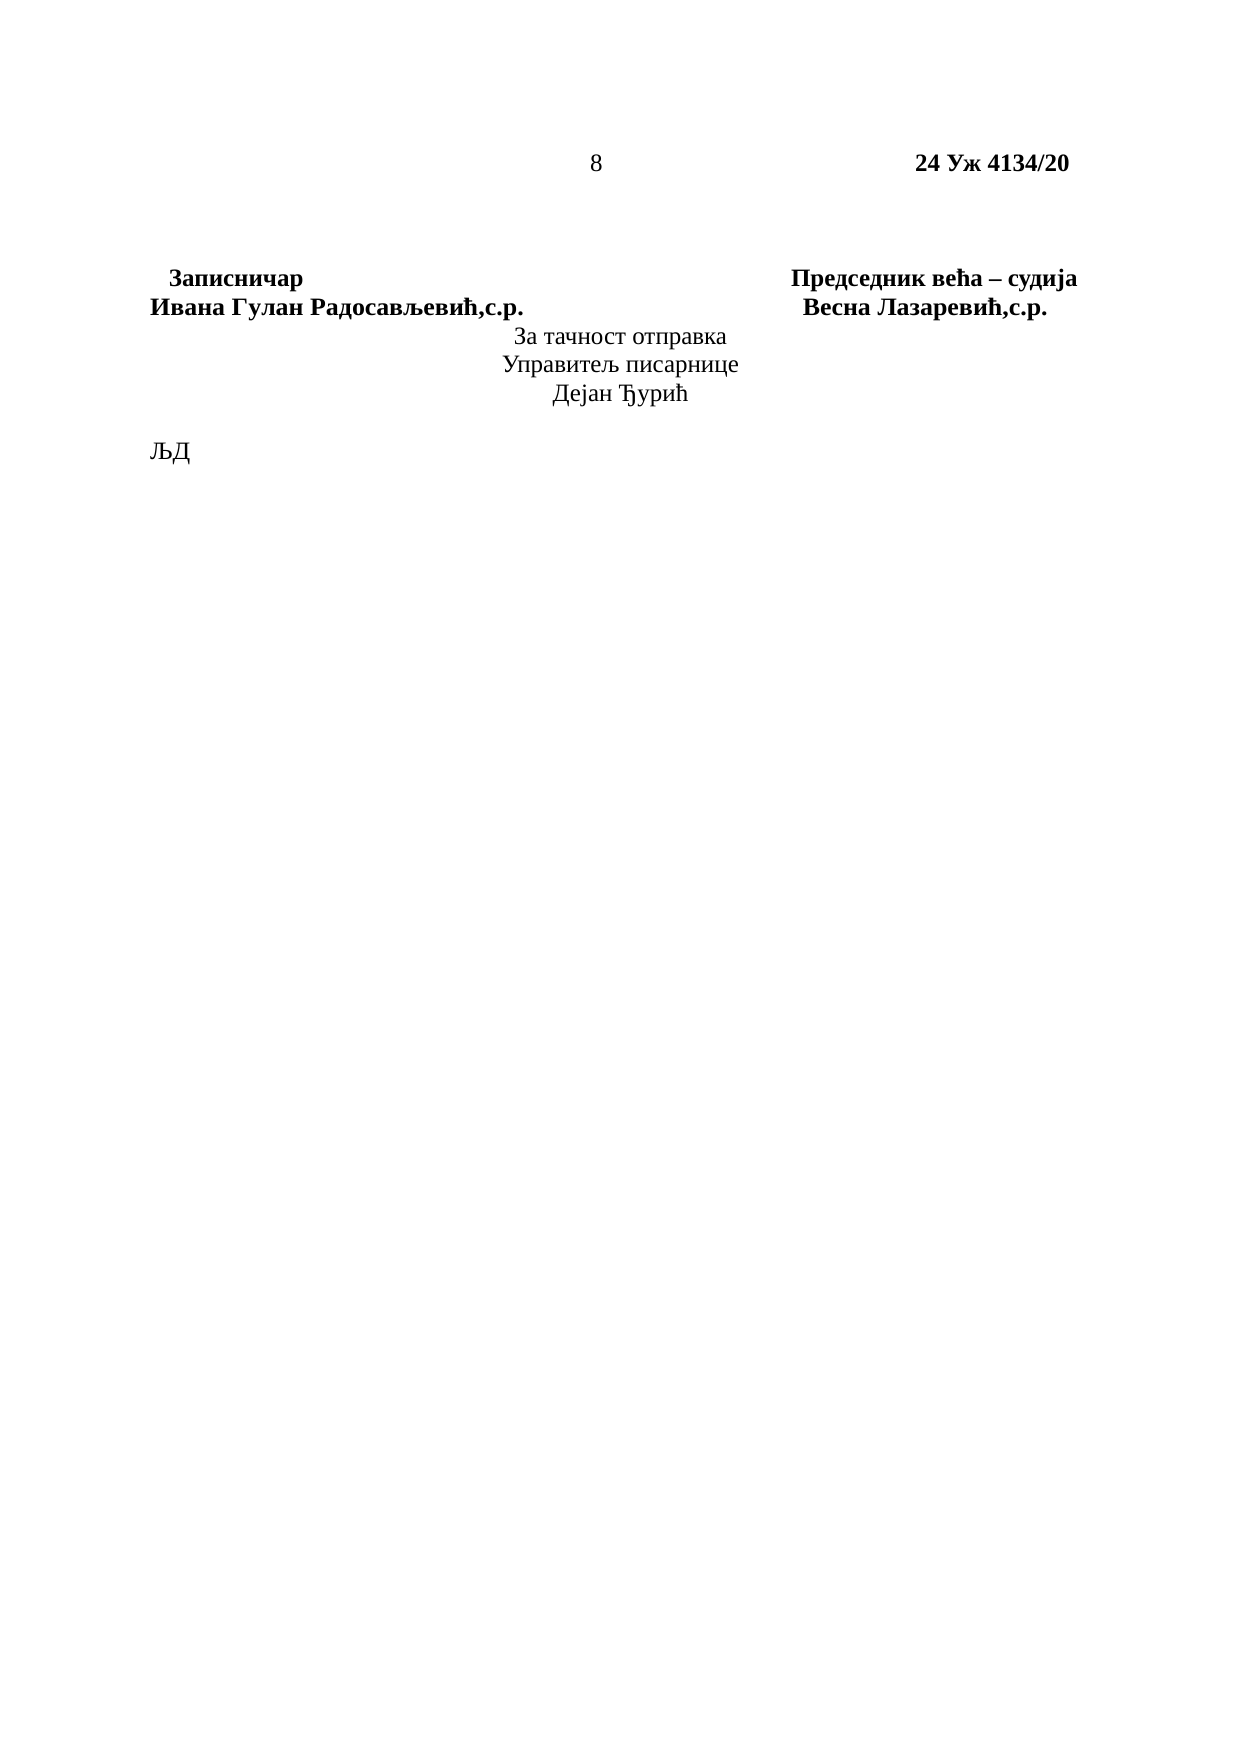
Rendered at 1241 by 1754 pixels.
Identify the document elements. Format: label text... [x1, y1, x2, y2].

text Записничар Председник већа – судија [150, 263, 1091, 292]
text Ивана Гулан Радосављевић,с.р. Весна Лазаревић,с.р. [150, 292, 1091, 321]
text Дејан Ђурић [150, 378, 1091, 407]
text За тачност отправка [150, 321, 1091, 349]
text ЉД [150, 436, 1091, 464]
text Управитељ писарнице [150, 349, 1091, 378]
